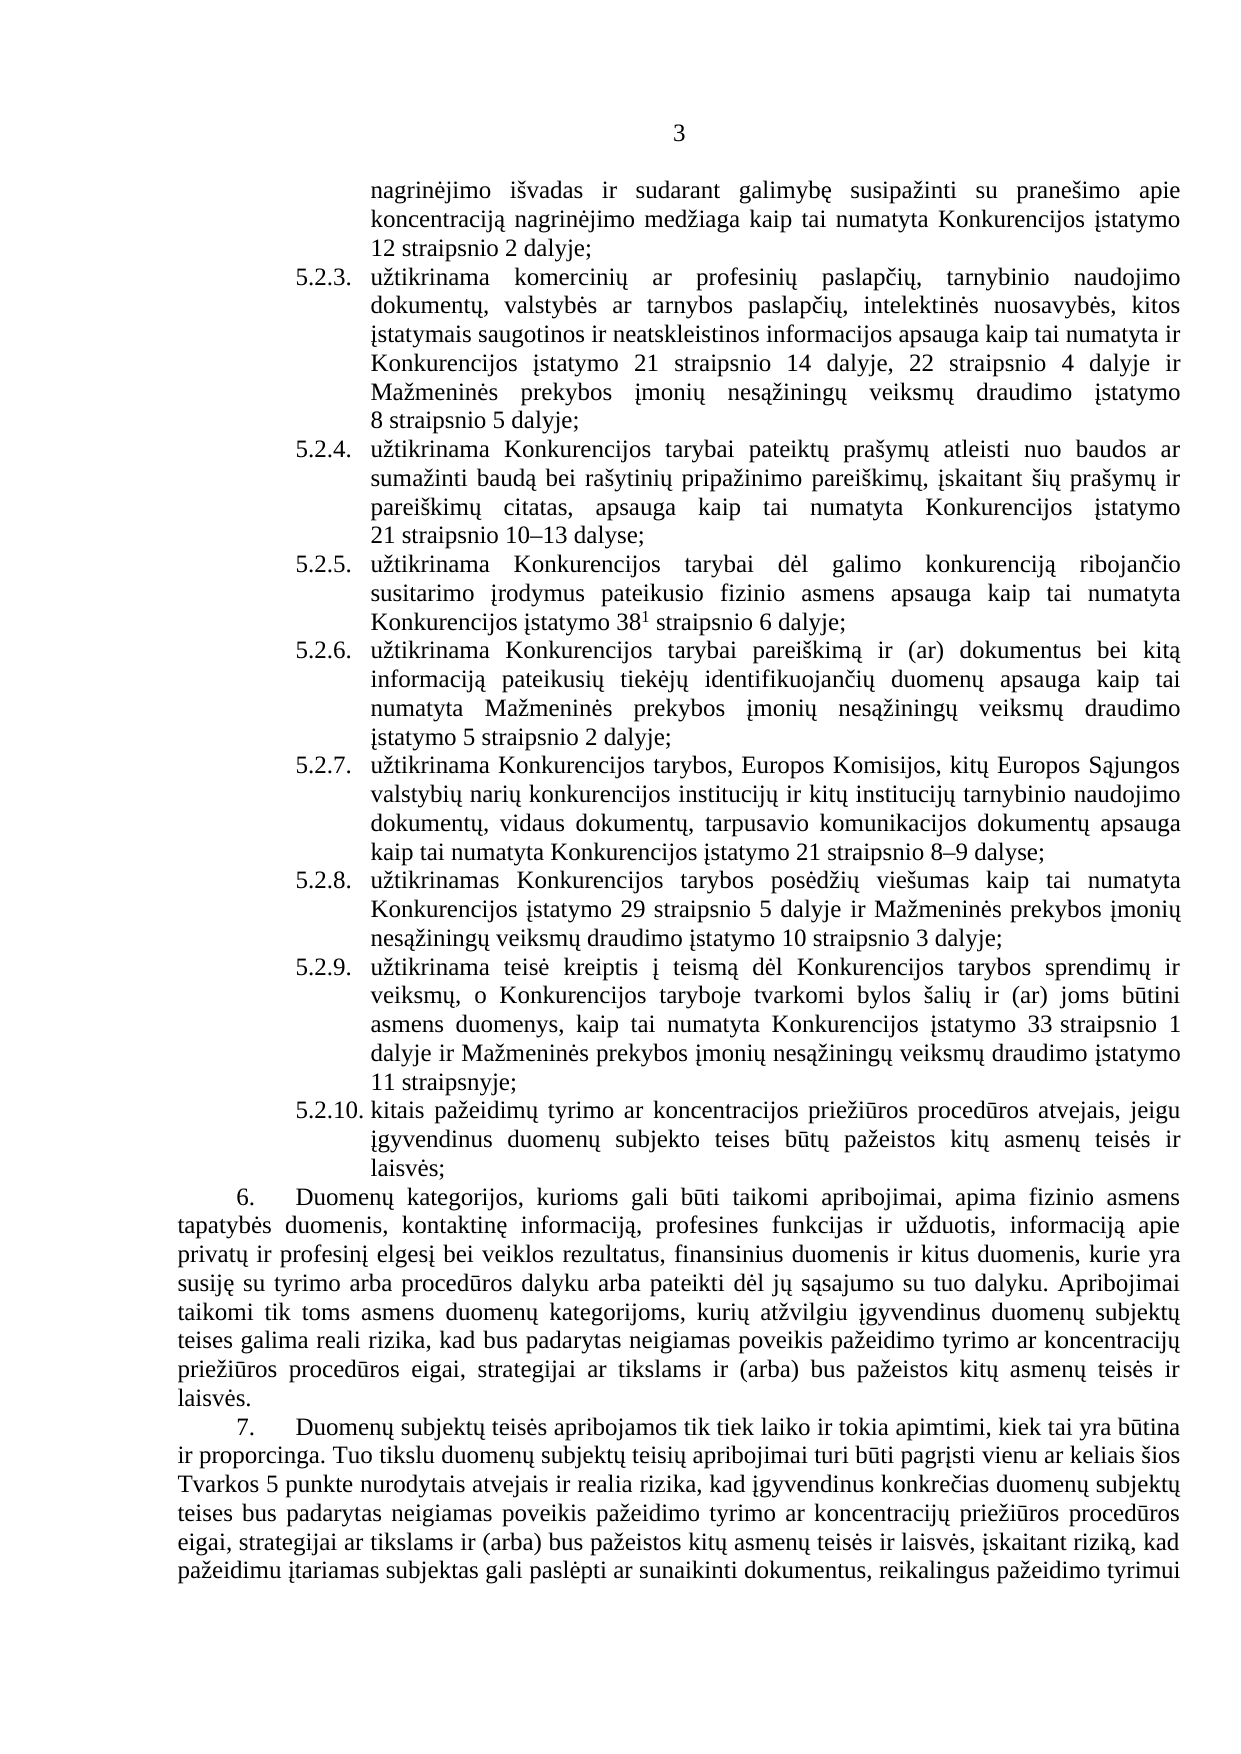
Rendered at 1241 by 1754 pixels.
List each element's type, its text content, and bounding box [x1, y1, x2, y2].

text 7. Duomenų subjektų teisės apribojamos tik tiek laiko ir tokia apimtimi, kiek tai yra būtina ir proporcinga. Tuo tikslu duomenų subjektų teisių apribojimai turi būti pagrįsti vienu ar keliais šios Tvarkos 5 punkte nurodytais atvejais ir realia rizika, kad įgyvendinus konkrečias duomenų subjektų teises bus padarytas neigiamas poveikis pažeidimo tyrimo ar koncentracijų priežiūros procedūros eigai, strategijai ar tikslams ir (arba) bus pažeistos kitų asmenų teisės ir laisvės, įskaitant riziką, kad pažeidimu įtariamas subjektas gali paslėpti ar sunaikinti dokumentus, reikalingus pažeidimo tyrimui [177, 1412, 1181, 1584]
text 5.2.5. užtikrinama Konkurencijos tarybai dėl galimo konkurenciją ribojančio susitarimo įrodymus pateikusio fizinio asmens apsauga kaip tai numatyta Konkurencijos įstatymo 381 straipsnio 6 dalyje; [295, 549, 1181, 636]
text 5.2.4. užtikrinama Konkurencijos tarybai pateiktų prašymų atleisti nuo baudos ar sumažinti baudą bei rašytinių pripažinimo pareiškimų, įskaitant šių prašymų ir pareiškimų citatas, apsauga kaip tai numatyta Konkurencijos įstatymo 21 straipsnio 10–13 dalyse; [295, 434, 1181, 549]
text 5.2.10. kitais pažeidimų tyrimo ar koncentracijos priežiūros procedūros atvejais, jeigu įgyvendinus duomenų subjekto teises būtų pažeistos kitų asmenų teisės ir laisvės; [295, 1096, 1181, 1182]
text 5.2.6. užtikrinama Konkurencijos tarybai pareiškimą ir (ar) dokumentus bei kitą informaciją pateikusių tiekėjų identifikuojančių duomenų apsauga kaip tai numatyta Mažmeninės prekybos įmonių nesąžiningų veiksmų draudimo įstatymo 5 straipsnio 2 dalyje; [295, 636, 1181, 751]
text 6. Duomenų kategorijos, kurioms gali būti taikomi apribojimai, apima fizinio asmens tapatybės duomenis, kontaktinę informaciją, profesines funkcijas ir užduotis, informaciją apie privatų ir profesinį elgesį bei veiklos rezultatus, finansinius duomenis ir kitus duomenis, kurie yra susiję su tyrimo arba procedūros dalyku arba pateikti dėl jų sąsajumo su tuo dalyku. Apribojimai taikomi tik toms asmens duomenų kategorijoms, kurių atžvilgiu įgyvendinus duomenų subjektų teises galima reali rizika, kad bus padarytas neigiamas poveikis pažeidimo tyrimo ar koncentracijų priežiūros procedūros eigai, strategijai ar tikslams ir (arba) bus pažeistos kitų asmenų teisės ir laisvės. [177, 1182, 1181, 1412]
text 5.2.8. užtikrinamas Konkurencijos tarybos posėdžių viešumas kaip tai numatyta Konkurencijos įstatymo 29 straipsnio 5 dalyje ir Mažmeninės prekybos įmonių nesąžiningų veiksmų draudimo įstatymo 10 straipsnio 3 dalyje; [295, 866, 1181, 952]
text 5.2.7. užtikrinama Konkurencijos tarybos, Europos Komisijos, kitų Europos Sąjungos valstybių narių konkurencijos institucijų ir kitų institucijų tarnybinio naudojimo dokumentų, vidaus dokumentų, tarpusavio komunikacijos dokumentų apsauga kaip tai numatyta Konkurencijos įstatymo 21 straipsnio 8–9 dalyse; [295, 751, 1181, 866]
text 5.2.9. užtikrinama teisė kreiptis į teismą dėl Konkurencijos tarybos sprendimų ir veiksmų, o Konkurencijos taryboje tvarkomi bylos šalių ir (ar) joms būtini asmens duomenys, kaip tai numatyta Konkurencijos įstatymo 33 straipsnio 1 dalyje ir Mažmeninės prekybos įmonių nesąžiningų veiksmų draudimo įstatymo 11 straipsnyje; [295, 952, 1181, 1096]
text nagrinėjimo išvadas ir sudarant galimybę susipažinti su pranešimo apie koncentraciją nagrinėjimo medžiaga kaip tai numatyta Konkurencijos įstatymo 12 straipsnio 2 dalyje; [295, 176, 1181, 262]
text 5.2.3. užtikrinama komercinių ar profesinių paslapčių, tarnybinio naudojimo dokumentų, valstybės ar tarnybos paslapčių, intelektinės nuosavybės, kitos įstatymais saugotinos ir neatskleistinos informacijos apsauga kaip tai numatyta ir Konkurencijos įstatymo 21 straipsnio 14 dalyje, 22 straipsnio 4 dalyje ir Mažmeninės prekybos įmonių nesąžiningų veiksmų draudimo įstatymo 8 straipsnio 5 dalyje; [295, 262, 1181, 434]
